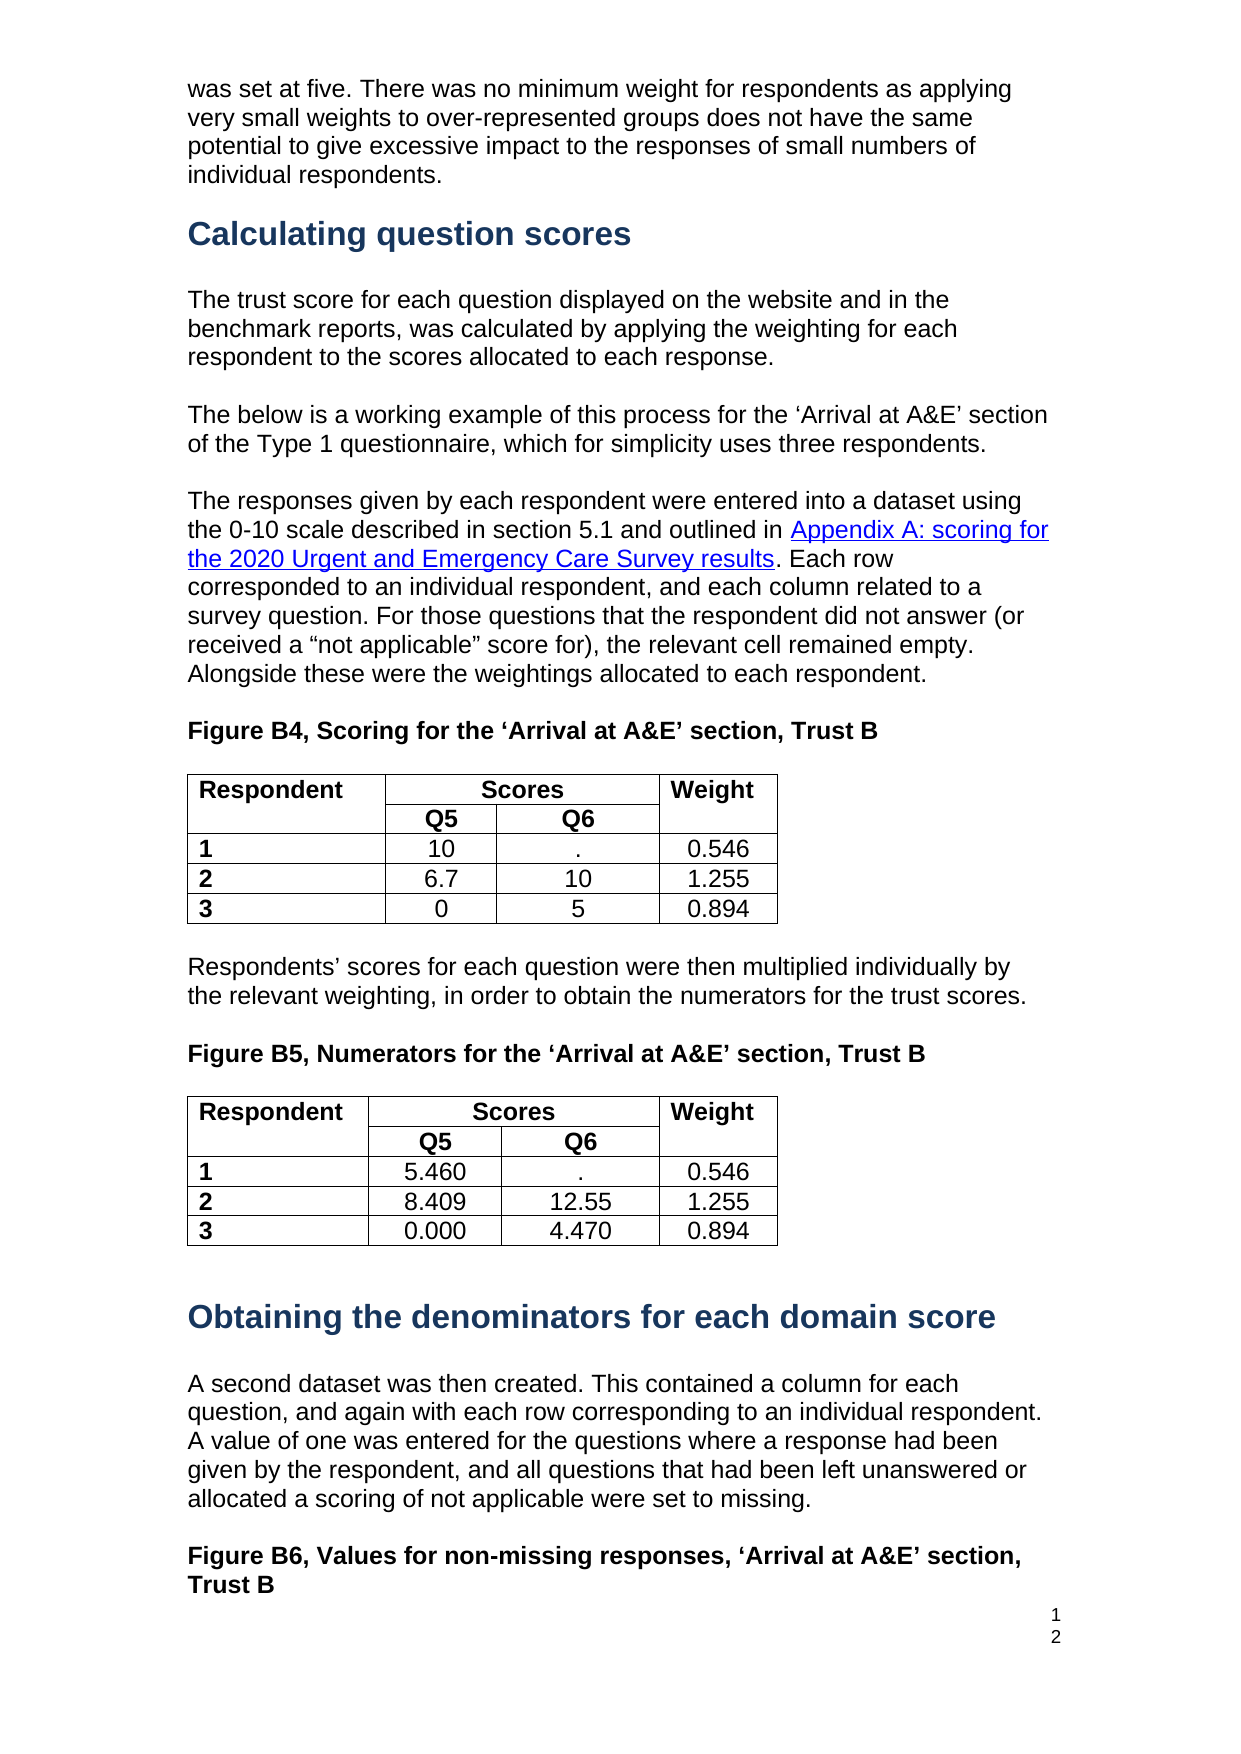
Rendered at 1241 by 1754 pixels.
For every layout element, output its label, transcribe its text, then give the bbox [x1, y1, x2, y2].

table_cell . [502, 1157, 659, 1186]
table_cell 4.470 [502, 1216, 659, 1245]
table_cell 5.460 [369, 1157, 501, 1186]
table_cell 1 [188, 1157, 368, 1186]
table_cell 8.409 [369, 1187, 501, 1215]
table_cell 0.894 [660, 1216, 777, 1245]
table_cell 10 [386, 834, 496, 863]
text Figure B6, Values for non-missing responses, ‘Arrival at A&E’ section, Trust B [187, 1541, 1053, 1598]
subtitle Calculating question scores [187, 214, 1053, 252]
table_cell Q6 [497, 805, 659, 833]
subtitle Obtaining the denominators for each domain score [187, 1297, 1053, 1336]
table_cell 1 [188, 834, 385, 863]
text The below is a working example of this process for the ‘Arrival at A&E’ section of the Type 1 questionnaire, which for simplicity uses three respondents. [187, 400, 1053, 457]
table_cell 6.7 [386, 864, 496, 893]
text was set at five. There was no minimum weight for respondents as applying very small weights to over-represented groups does not have the same potential to give excessive impact to the responses of small numbers of individual respondents. [187, 74, 1053, 189]
table_header Scores [386, 775, 659, 803]
table_cell 1.255 [660, 864, 777, 893]
table_cell 3 [188, 1216, 368, 1245]
table_cell 12.55 [502, 1187, 659, 1215]
table_cell 1.255 [660, 1187, 777, 1215]
text A second dataset was then created. This contained a column for each question, and again with each row corresponding to an individual respondent. A value of one was entered for the questions where a response had been given by the respondent, and all questions that had been left unanswered or allocated a scoring of not applicable were set to missing. [187, 1368, 1053, 1512]
table_cell 3 [188, 894, 385, 923]
table_cell 2 [188, 864, 385, 893]
table_cell 5 [497, 894, 659, 923]
table_cell 0 [386, 894, 496, 923]
table_cell 10 [497, 864, 659, 893]
table_header Respondent [188, 1097, 368, 1156]
table_header Weight [660, 1097, 777, 1156]
table_cell 2 [188, 1187, 368, 1215]
text Figure B4, Scoring for the ‘Arrival at A&E’ section, Trust B [187, 716, 1053, 745]
table_cell 0.000 [369, 1216, 501, 1245]
table_header Weight [660, 775, 777, 833]
text Respondents’ scores for each question were then multiplied individually by the relevant weighting, in order to obtain the numerators for the trust scores. [187, 952, 1053, 1010]
table_cell Q5 [369, 1127, 501, 1156]
table_cell Q6 [502, 1127, 659, 1156]
table_cell . [497, 834, 659, 863]
table_header Scores [369, 1097, 659, 1126]
text The responses given by each respondent were entered into a dataset using the 0-10 scale described in section 5.1 and outlined in Appendix A: scoring for the 2020 Urgent and Emergency Care Survey results. Each row corresponded to an individual respondent, and each column related to a survey question. For those questions that the respondent did not answer (or received a “not applicable” score for), the relevant cell remained empty. Alongside these were the weightings allocated to each respondent. [187, 486, 1053, 687]
text The trust score for each question displayed on the website and in the benchmark reports, was calculated by applying the weighting for each respondent to the scores allocated to each response. [187, 285, 1053, 371]
table_cell 0.546 [660, 1157, 777, 1186]
table_cell 0.894 [660, 894, 777, 923]
text Figure B5, Numerators for the ‘Arrival at A&E’ section, Trust B [187, 1039, 1053, 1067]
table_cell 0.546 [660, 834, 777, 863]
table_cell Q5 [386, 805, 496, 833]
table_header Respondent [188, 775, 385, 833]
